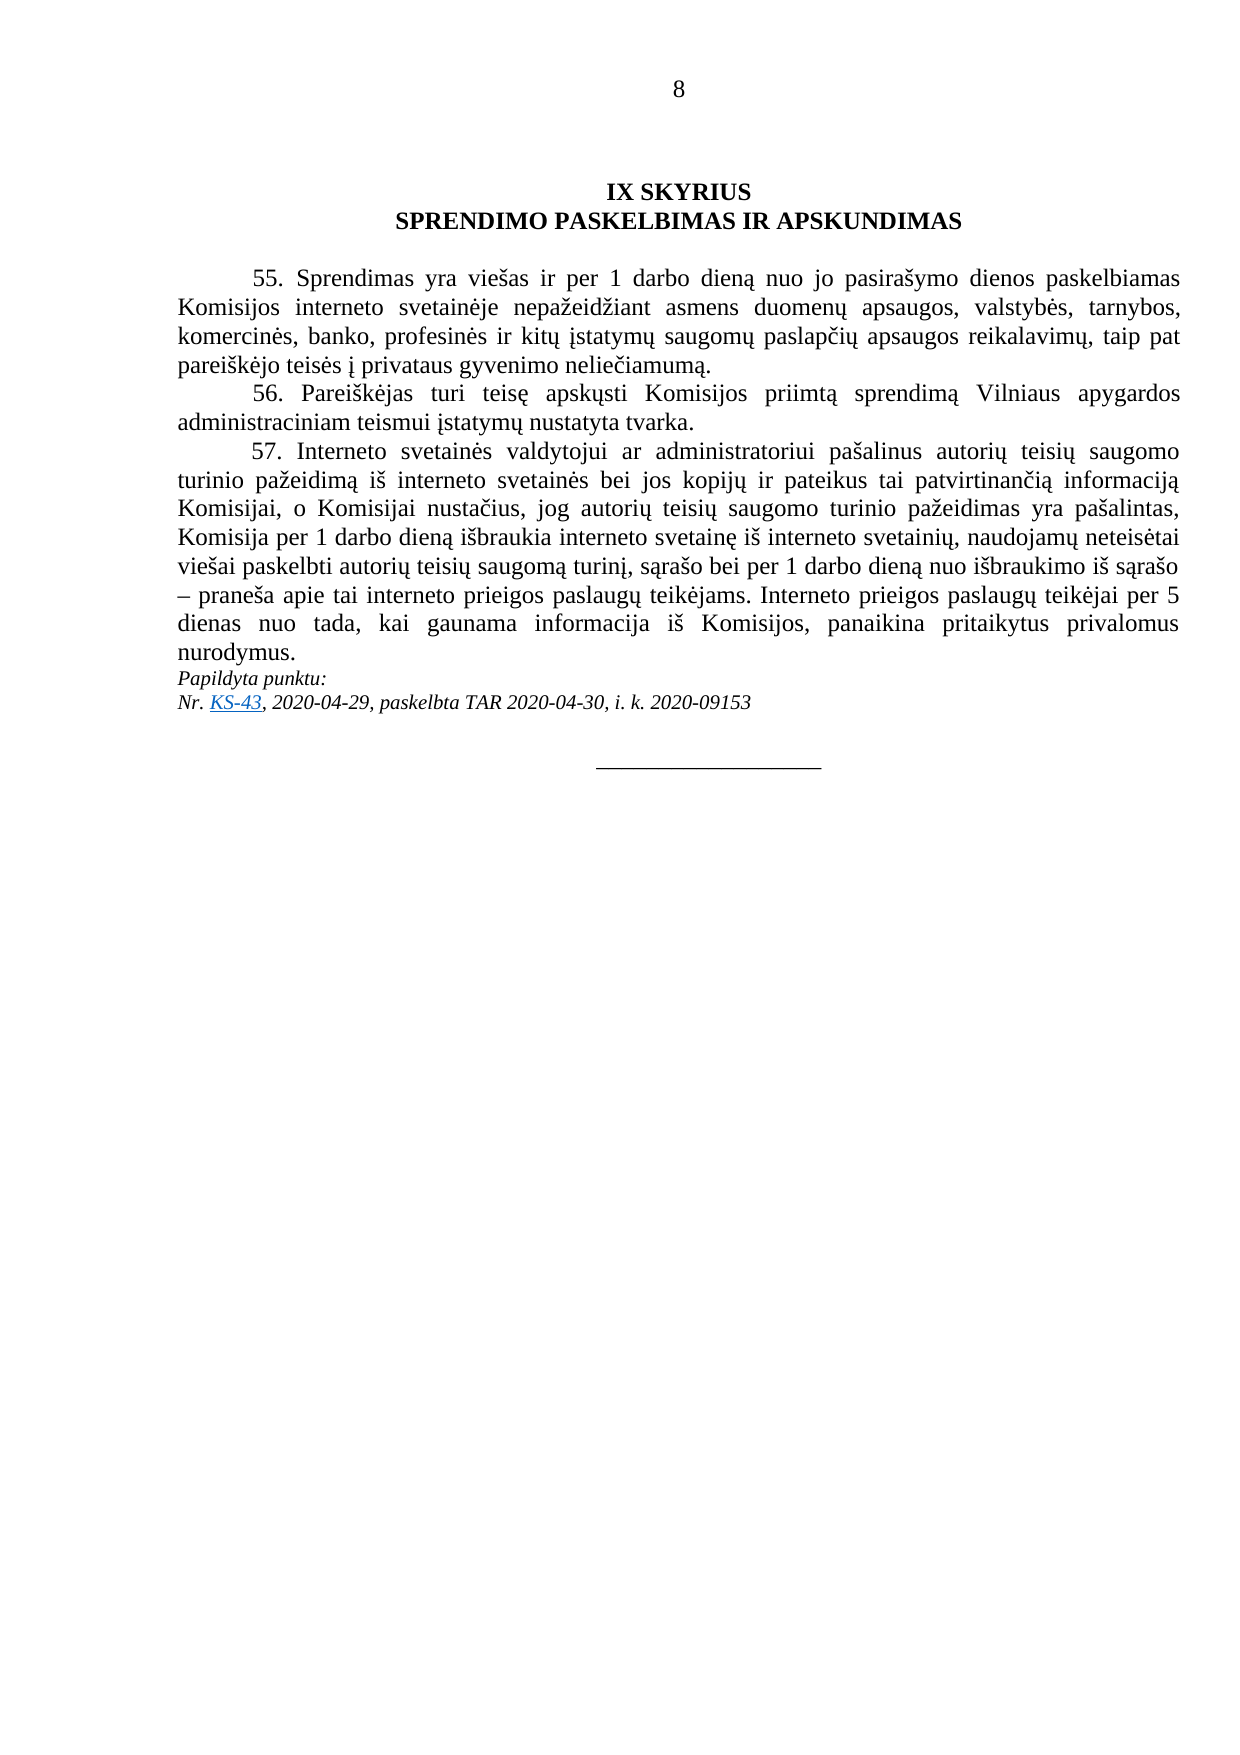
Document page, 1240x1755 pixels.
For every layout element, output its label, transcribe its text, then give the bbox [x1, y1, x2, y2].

text 55. Sprendimas yra viešas ir per 1 darbo dieną nuo jo pasirašymo dienos paskelbiamas Komisijos interneto svetainėje nepažeidžiant asmens duomenų apsaugos, valstybės, tarnybos, komercinės, banko, profesinės ir kitų įstatymų saugomų paslapčių apsaugos reikalavimų, taip pat pareiškėjo teisės į privataus gyvenimo neliečiamumą. [177, 263, 1181, 378]
text 57. Interneto svetainės valdytojui ar administratoriui pašalinus autorių teisių saugomo turinio pažeidimą iš interneto svetainės bei jos kopijų ir pateikus tai patvirtinančią informaciją Komisijai, o Komisijai nustačius, jog autorių teisių saugomo turinio pažeidimas yra pašalintas, Komisija per 1 darbo dieną išbraukia interneto svetainę iš interneto svetainių, naudojamų neteisėtai viešai paskelbti autorių teisių saugomą turinį, sąrašo bei per 1 darbo dieną nuo išbraukimo iš sąrašo – praneša apie tai interneto prieigos paslaugų teikėjams. Interneto prieigos paslaugų teikėjai per 5 dienas nuo tada, kai gaunama informacija iš Komisijos, panaikina pritaikytus privalomus nurodymus. [177, 436, 1181, 666]
text __________________ [177, 743, 1181, 772]
text SPRENDIMO PASKELBIMAS IR APSKUNDIMAS [177, 206, 1181, 235]
text IX SKYRIUS [177, 177, 1181, 206]
text Nr. KS-43, 2020-04-29, paskelbta TAR 2020-04-30, i. k. 2020-09153 [177, 690, 1181, 714]
text 56. Pareiškėjas turi teisę apskųsti Komisijos priimtą sprendimą Vilniaus apygardos administraciniam teismui įstatymų nustatyta tvarka. [177, 378, 1181, 436]
text Papildyta punktu: [177, 666, 1181, 690]
